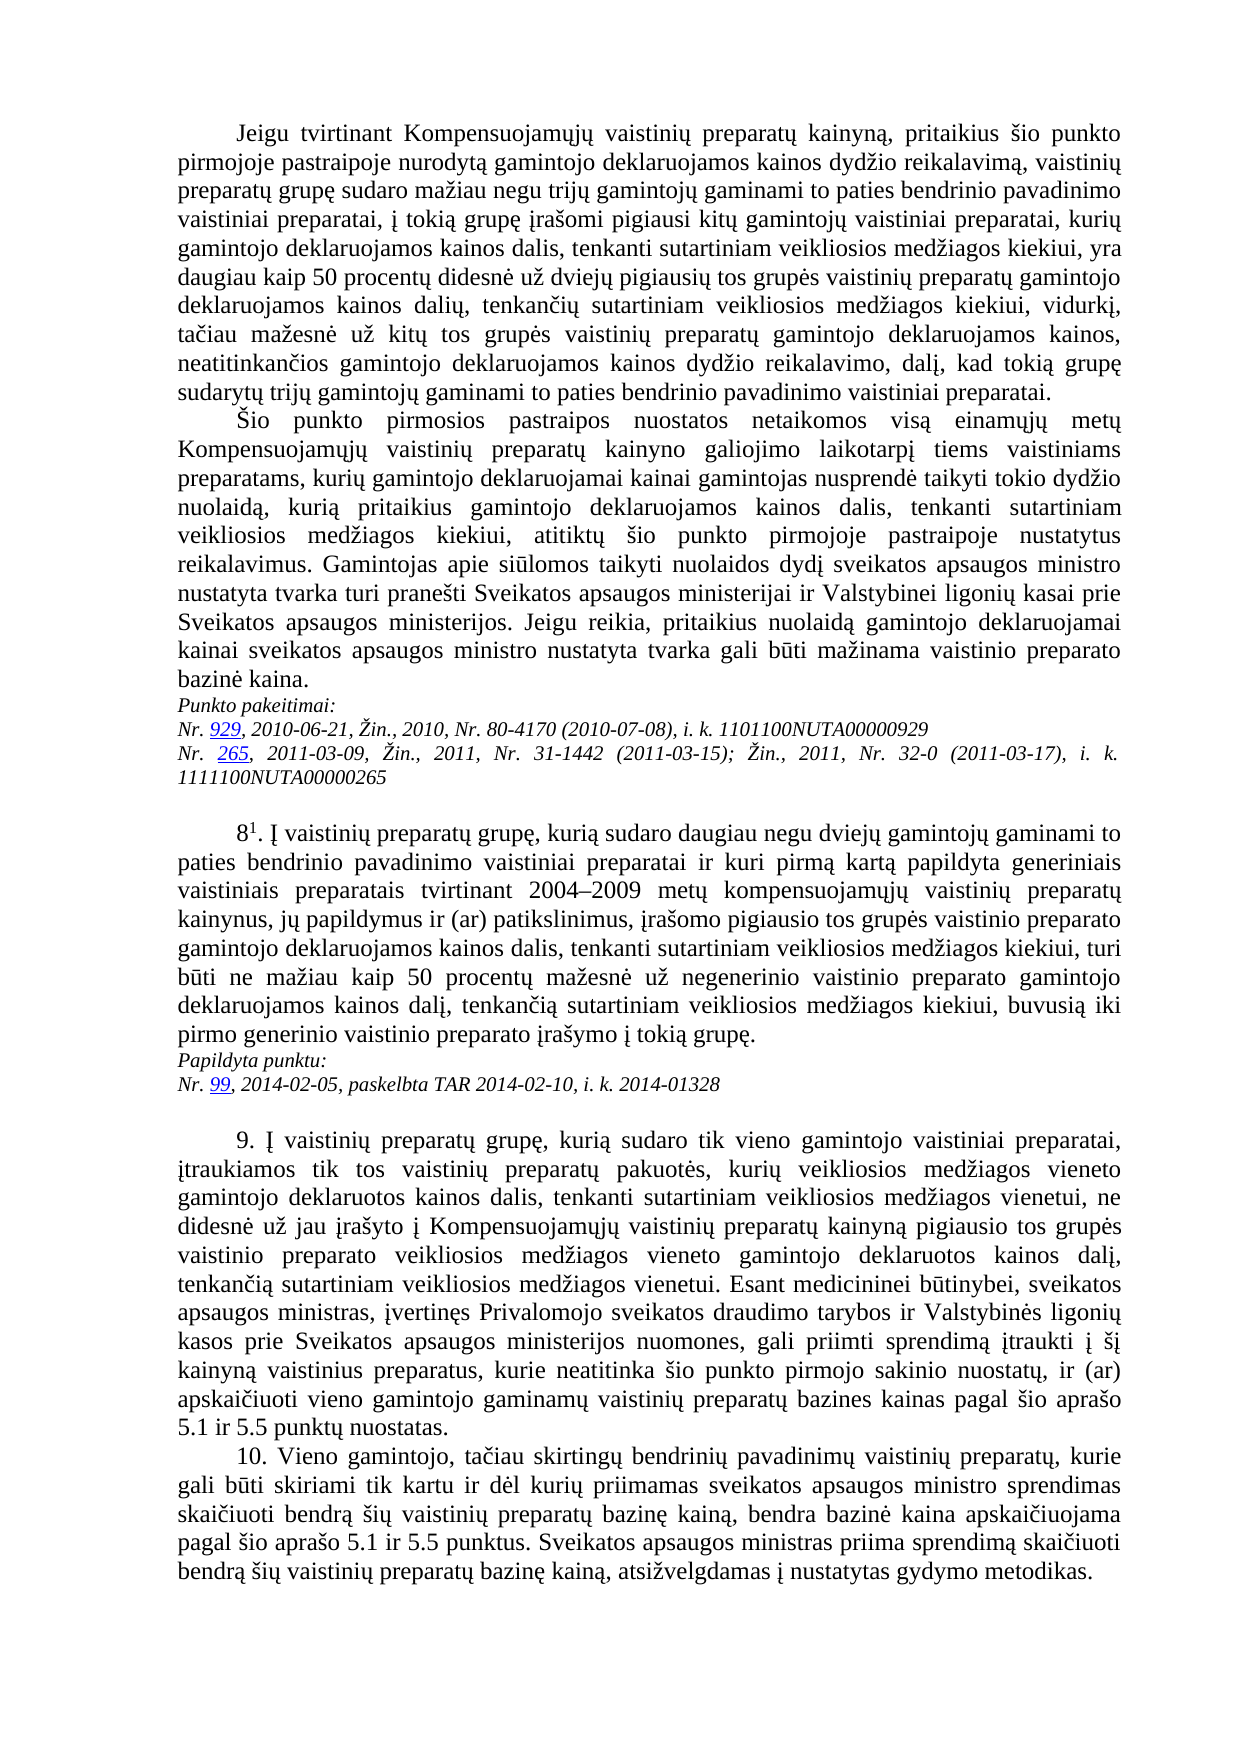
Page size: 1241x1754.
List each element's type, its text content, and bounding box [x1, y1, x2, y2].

text Jeigu tvirtinant Kompensuojamųjų vaistinių preparatų kainyną, pritaikius šio punkto pirmojoje pastraipoje nurodytą gamintojo deklaruojamos kainos dydžio reikalavimą, vaistinių preparatų grupę sudaro mažiau negu trijų gamintojų gaminami to paties bendrinio pavadinimo vaistiniai preparatai, į tokią grupę įrašomi pigiausi kitų gamintojų vaistiniai preparatai, kurių gamintojo deklaruojamos kainos dalis, tenkanti sutartiniam veikliosios medžiagos kiekiui, yra daugiau kaip 50 procentų didesnė už dviejų pigiausių tos grupės vaistinių preparatų gamintojo deklaruojamos kainos dalių, tenkančių sutartiniam veikliosios medžiagos kiekiui, vidurkį, tačiau mažesnė už kitų tos grupės vaistinių preparatų gamintojo deklaruojamos kainos, neatitinkančios gamintojo deklaruojamos kainos dydžio reikalavimo, dalį, kad tokią grupę sudarytų trijų gamintojų gaminami to paties bendrinio pavadinimo vaistiniai preparatai. [177, 118, 1122, 406]
text Papildyta punktu: [177, 1048, 1122, 1072]
text 9. Į vaistinių preparatų grupę, kurią sudaro tik vieno gamintojo vaistiniai preparatai, įtraukiamos tik tos vaistinių preparatų pakuotės, kurių veikliosios medžiagos vieneto gamintojo deklaruotos kainos dalis, tenkanti sutartiniam veikliosios medžiagos vienetui, ne didesnė už jau įrašyto į Kompensuojamųjų vaistinių preparatų kainyną pigiausio tos grupės vaistinio preparato veikliosios medžiagos vieneto gamintojo deklaruotos kainos dalį, tenkančią sutartiniam veikliosios medžiagos vienetui. Esant medicininei būtinybei, sveikatos apsaugos ministras, įvertinęs Privalomojo sveikatos draudimo tarybos ir Valstybinės ligonių kasos prie Sveikatos apsaugos ministerijos nuomones, gali priimti sprendimą įtraukti į šį kainyną vaistinius preparatus, kurie neatitinka šio punkto pirmojo sakinio nuostatų, ir (ar) apskaičiuoti vieno gamintojo gaminamų vaistinių preparatų bazines kainas pagal šio aprašo 5.1 ir 5.5 punktų nuostatas. [177, 1125, 1122, 1441]
text Nr. 929, 2010-06-21, Žin., 2010, Nr. 80-4170 (2010-07-08), i. k. 1101100NUTA00000929 [177, 717, 1122, 741]
text Šio punkto pirmosios pastraipos nuostatos netaikomos visą einamųjų metų Kompensuojamųjų vaistinių preparatų kainyno galiojimo laikotarpį tiems vaistiniams preparatams, kurių gamintojo deklaruojamai kainai gamintojas nusprendė taikyti tokio dydžio nuolaidą, kurią pritaikius gamintojo deklaruojamos kainos dalis, tenkanti sutartiniam veikliosios medžiagos kiekiui, atitiktų šio punkto pirmojoje pastraipoje nustatytus reikalavimus. Gamintojas apie siūlomos taikyti nuolaidos dydį sveikatos apsaugos ministro nustatyta tvarka turi pranešti Sveikatos apsaugos ministerijai ir Valstybinei ligonių kasai prie Sveikatos apsaugos ministerijos. Jeigu reikia, pritaikius nuolaidą gamintojo deklaruojamai kainai sveikatos apsaugos ministro nustatyta tvarka gali būti mažinama vaistinio preparato bazinė kaina. [177, 406, 1122, 693]
text Nr. 99, 2014-02-05, paskelbta TAR 2014-02-10, i. k. 2014-01328 [177, 1072, 1122, 1096]
text 81. Į vaistinių preparatų grupę, kurią sudaro daugiau negu dviejų gamintojų gaminami to paties bendrinio pavadinimo vaistiniai preparatai ir kuri pirmą kartą papildyta generiniais vaistiniais preparatais tvirtinant 2004–2009 metų kompensuojamųjų vaistinių preparatų kainynus, jų papildymus ir (ar) patikslinimus, įrašomo pigiausio tos grupės vaistinio preparato gamintojo deklaruojamos kainos dalis, tenkanti sutartiniam veikliosios medžiagos kiekiui, turi būti ne mažiau kaip 50 procentų mažesnė už negenerinio vaistinio preparato gamintojo deklaruojamos kainos dalį, tenkančią sutartiniam veikliosios medžiagos kiekiui, buvusią iki pirmo generinio vaistinio preparato įrašymo į tokią grupę. [177, 818, 1122, 1048]
text Nr. 265, 2011-03-09, Žin., 2011, Nr. 31-1442 (2011-03-15); Žin., 2011, Nr. 32-0 (2011-03-17), i. k. 1111100NUTA00000265 [177, 741, 1122, 789]
text 10. Vieno gamintojo, tačiau skirtingų bendrinių pavadinimų vaistinių preparatų, kurie gali būti skiriami tik kartu ir dėl kurių priimamas sveikatos apsaugos ministro sprendimas skaičiuoti bendrą šių vaistinių preparatų bazinę kainą, bendra bazinė kaina apskaičiuojama pagal šio aprašo 5.1 ir 5.5 punktus. Sveikatos apsaugos ministras priima sprendimą skaičiuoti bendrą šių vaistinių preparatų bazinę kainą, atsižvelgdamas į nustatytas gydymo metodikas. [177, 1441, 1122, 1585]
text Punkto pakeitimai: [177, 693, 1122, 717]
